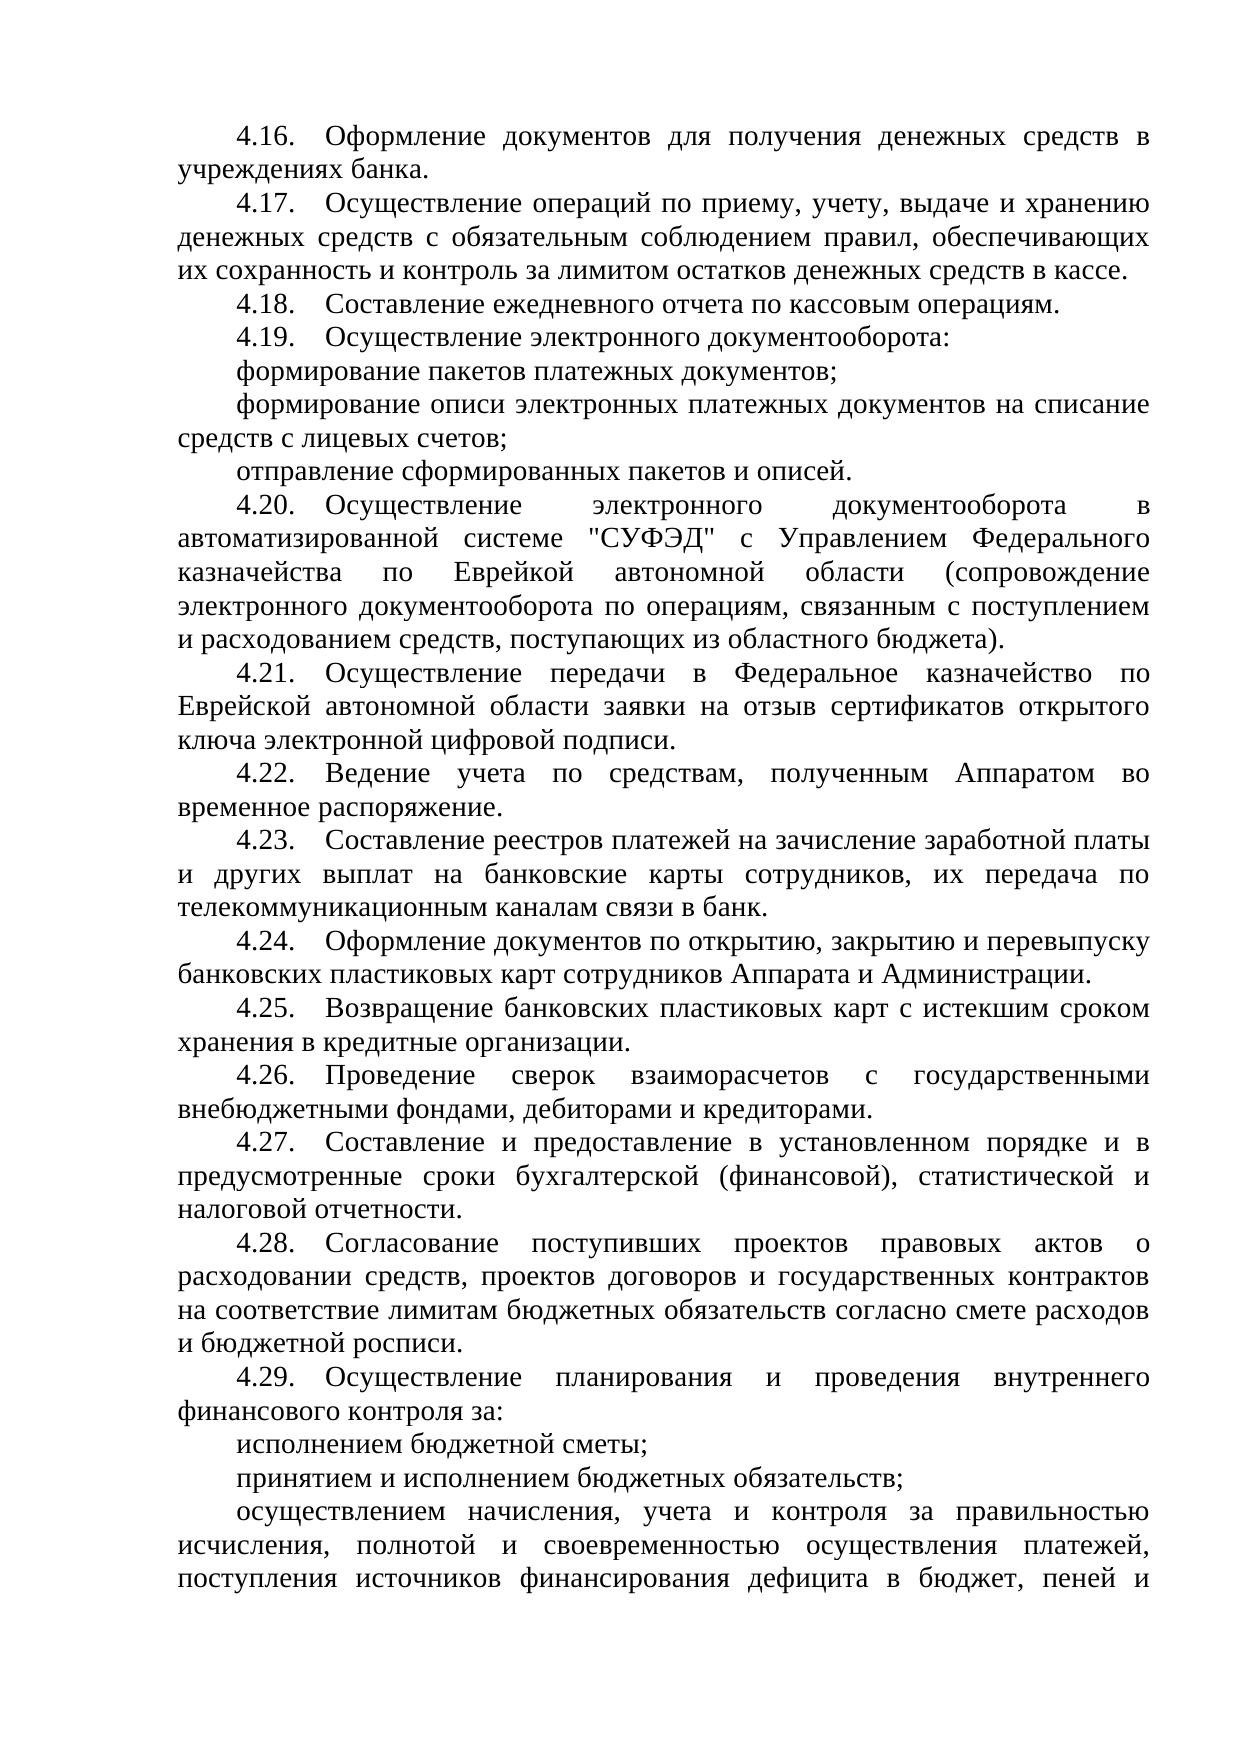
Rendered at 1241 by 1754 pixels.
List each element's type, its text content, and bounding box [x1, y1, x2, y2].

text 4.18. Составление ежедневного отчета по кассовым операциям. [177, 286, 1151, 319]
text 4.22. Ведение учета по средствам, полученным Аппаратом во временное распоряжение. [177, 755, 1151, 822]
text формирование пакетов платежных документов; [177, 353, 1151, 386]
text исполнением бюджетной сметы; [177, 1426, 1151, 1460]
text принятием и исполнением бюджетных обязательств; [177, 1460, 1151, 1493]
text 4.23. Составление реестров платежей на зачисление заработной платы и других выплат на банковские карты сотрудников, их передача по телекоммуникационным каналам связи в банк. [177, 822, 1151, 923]
text формирование описи электронных платежных документов на списание средств с лицевых счетов; [177, 386, 1151, 453]
text 4.27. Составление и предоставление в установленном порядке и в предусмотренные сроки бухгалтерской (финансовой), статистической и налоговой отчетности. [177, 1124, 1151, 1225]
text 4.25. Возвращение банковских пластиковых карт с истекшим сроком хранения в кредитные организации. [177, 990, 1151, 1057]
text 4.28. Согласование поступивших проектов правовых актов о расходовании средств, проектов договоров и государственных контрактов на соответствие лимитам бюджетных обязательств согласно смете расходов и бюджетной росписи. [177, 1225, 1151, 1359]
text 4.21. Осуществление передачи в Федеральное казначейство по Еврейской автономной области заявки на отзыв сертификатов открытого ключа электронной цифровой подписи. [177, 655, 1151, 755]
text 4.26. Проведение сверок взаиморасчетов с государственными внебюджетными фондами, дебиторами и кредиторами. [177, 1057, 1151, 1124]
text 4.24. Оформление документов по открытию, закрытию и перевыпуску банковских пластиковых карт сотрудников Аппарата и Администрации. [177, 923, 1151, 990]
text 4.17. Осуществление операций по приему, учету, выдаче и хранению денежных средств с обязательным соблюдением правил, обеспечивающих их сохранность и контроль за лимитом остатков денежных средств в кассе. [177, 185, 1151, 286]
text 4.20. Осуществление электронного документооборота в автоматизированной системе "СУФЭД" с Управлением Федерального казначейства по Еврейкой автономной области (сопровождение электронного документооборота по операциям, связанным с поступлением и расходованием средств, поступающих из областного бюджета). [177, 487, 1151, 655]
text 4.29. Осуществление планирования и проведения внутреннего финансового контроля за: [177, 1359, 1151, 1426]
text отправление сформированных пакетов и описей. [177, 453, 1151, 487]
text осуществлением начисления, учета и контроля за правильностью исчисления, полнотой и своевременностью осуществления платежей, поступления источников финансирования дефицита в бюджет, пеней и [177, 1493, 1151, 1594]
text 4.16. Оформление документов для получения денежных средств в учреждениях банка. [177, 118, 1151, 185]
text 4.19. Осуществление электронного документооборота: [177, 319, 1151, 353]
